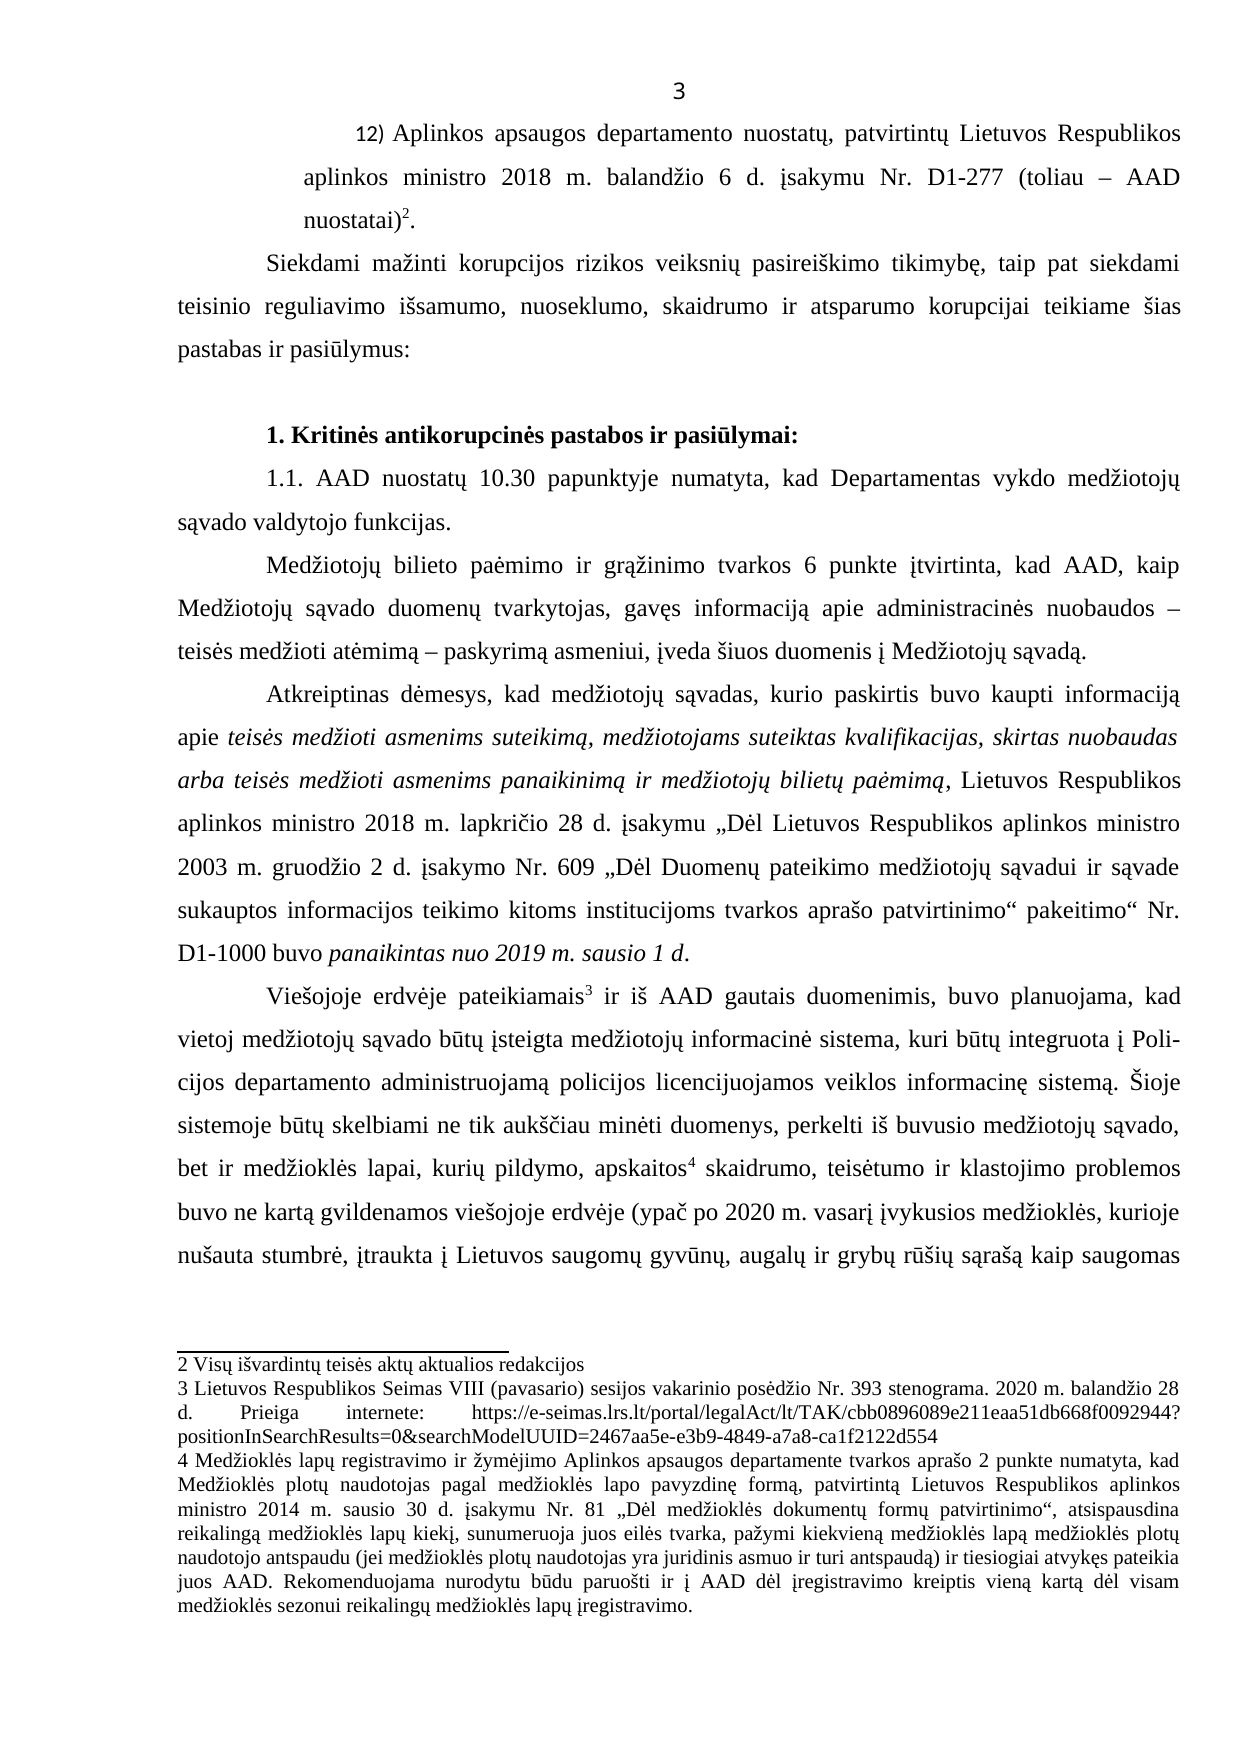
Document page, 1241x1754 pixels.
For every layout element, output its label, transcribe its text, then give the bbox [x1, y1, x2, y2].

text Atkreiptinas dėmesys, kad medžiotojų sąvadas, kurio paskirtis buvo kaupti informaciją apie teisės medžioti asmenims suteikimą, medžiotojams suteiktas kvalifikacijas, skirtas nuobaudas arba teisės medžioti asmenims panaikinimą ir medžiotojų bilietų paėmimą, Lietuvos Respublikos aplinkos ministro 2018 m. lapkričio 28 d. įsakymu „Dėl Lietuvos Respublikos aplinkos ministro 2003 m. gruodžio 2 d. įsakymo Nr. 609 „Dėl Duomenų pateikimo medžiotojų sąvadui ir sąvade sukauptos informacijos teikimo kitoms institucijoms tvarkos aprašo patvirtinimo“ pakeitimo“ Nr. D1-1000 buvo panaikintas nuo 2019 m. sausio 1 d. [177, 679, 1181, 967]
list Aplinkos apsaugos departamento nuostatų, patvirtintų Lietuvos Respublikos aplinkos ministro 2018 m. balandžio 6 d. įsakymu Nr. D1-277 (toliau – AAD nuostatai). [266, 118, 1181, 233]
text Viešojoje erdvėje pateikiamais ir iš AAD gautais duomenimis, bu­vo pla­nuojama, kad vietoj me­džio­to­jų są­va­do bū­tų įsteig­ta me­džio­to­jų in­for­ma­ci­nė sis­te­ma, ku­ri bū­tų integ­ruo­ta į Po­li­ci­jos depar­ta­men­to ad­mi­nist­ruo­ja­mą po­li­ci­jos li­cen­ci­juo­ja­mos veik­los in­for­maci­nę sis­te­mą. Šioje sistemoje būtų skelbiami ne tik aukščiau minėti duomenys, perkelti iš buvusio medžiotojų sąvado, bet ir medžioklės lapai, kurių pildymo, apskaitos skaidrumo, teisėtumo ir klastojimo problemos buvo ne kartą gvildenamos viešojoje erdvėje (ypač po 2020 m. vasarį įvykusios medžioklės, kurioje nušauta stumbrė, įtraukta į Lietuvos saugomų gyvūnų, augalų ir grybų rūšių sąrašą kaip saugomas žinduolis), medžiojamųjų gyvūnų išteklių panaudojimo ataskaitos, medžioklės kontrolės duomenys bei kita itin aktuali informacija. [177, 981, 1181, 1268]
text Lietuvos Respublikos Seimas VIII (pavasario) sesijos vakarinio posėdžio Nr. 393 stenograma. 2020 m. balandžio 28 d. Prieiga internete: https://e-seimas.lrs.lt/portal/legalAct/lt/TAK/cbb0896089e211eaa51db668f0092944?positionInSearchResults=0&searchModelUUID=2467aa5e-e3b9-4849-a7a8-ca1f2122d554 [177, 1376, 1181, 1448]
list 1. Kritinės antikorupcinės pastabos ir pasiūlymai: [177, 420, 1181, 449]
text Medžioklės lapų registravimo ir žymėjimo Aplinkos apsaugos departamente tvarkos aprašo 2 punkte numatyta, kad Medžioklės plotų naudotojas pagal medžioklės lapo pavyzdinę formą, patvirtintą Lietuvos Respublikos aplinkos ministro 2014 m. sausio 30 d. įsakymu Nr. 81 „Dėl medžioklės dokumentų formų patvirtinimo“, atsispausdina reikalingą medžioklės lapų kiekį, sunumeruoja juos eilės tvarka, pažymi kiekvieną medžioklės lapą medžioklės plotų naudotojo antspaudu (jei medžioklės plotų naudotojas yra juridinis asmuo ir turi antspaudą) ir tiesiogiai atvykęs pateikia juos AAD. Rekomenduojama nurodytu būdu paruošti ir į AAD dėl įregistravimo kreiptis vieną kartą dėl visam medžioklės sezonui reikalingų medžioklės lapų įregistravimo. [177, 1448, 1181, 1617]
list Visų išvardintų teisės aktų aktualios redakcijos [177, 1352, 1181, 1376]
text 1.1. AAD nuostatų 10.30 papunktyje numatyta, kad Departamentas vykdo medžiotojų sąvado valdytojo funkcijas. [177, 463, 1181, 535]
text Medžiotojų bilieto paėmimo ir grąžinimo tvarkos 6 punkte įtvirtinta, kad AAD, kaip Medžiotojų sąvado duomenų tvarkytojas, gavęs informaciją apie administracinės nuobaudos – teisės medžioti atėmimą – paskyrimą asmeniui, įveda šiuos duomenis į Medžiotojų sąvadą. [177, 550, 1181, 665]
text Siekdami mažinti korupcijos rizikos veiksnių pasireiškimo tikimybę, taip pat siekdami teisinio reguliavimo išsamumo, nuoseklumo, skaidrumo ir atsparumo korupcijai teikiame šias pastabas ir pasiūlymus: [177, 248, 1181, 363]
